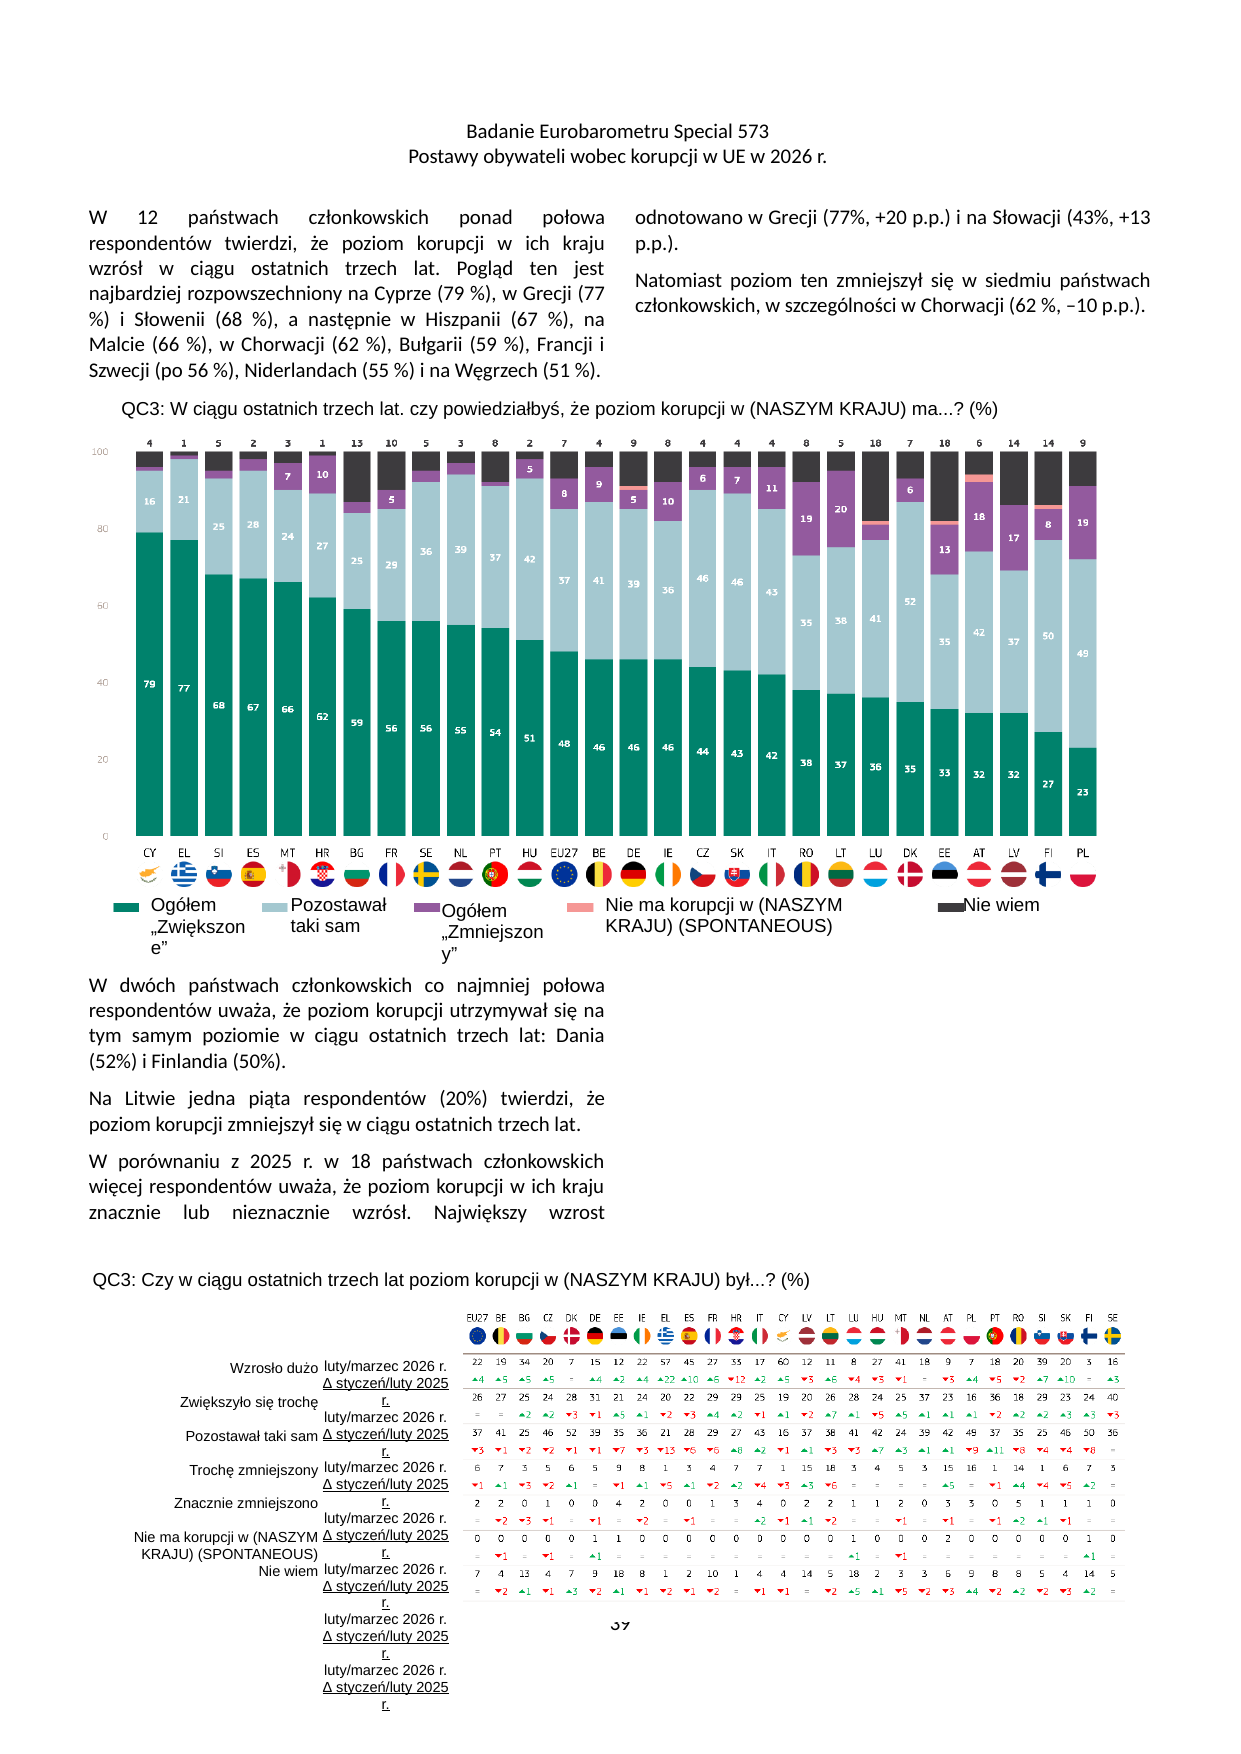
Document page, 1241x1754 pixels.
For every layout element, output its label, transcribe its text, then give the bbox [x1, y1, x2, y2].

text Natomiast poziom ten zmniejszył się w siedmiu państwach członkowskich, w szczególności w Chorwacji (62 %, –10 p.p.). [635, 267, 1152, 318]
text W dwóch państwach członkowskich co najmniej połowa respondentów uważa, że poziom korupcji utrzymywał się na tym samym poziomie w ciągu ostatnich trzech lat: Dania (52%) i Finlandia (50%). [88, 889, 605, 1073]
text W porównaniu z 2025 r. w 18 państwach członkowskich więcej respondentów uważa, że poziom korupcji w ich kraju znacznie lub nieznacznie wzrósł. Największy wzrost [88, 1148, 605, 1224]
picture [609, 898, 616, 909]
picture [153, 899, 162, 910]
picture [88, 428, 1105, 889]
picture [100, 898, 762, 912]
text W dwóch państwach członkowskich co najmniej połowa respondentów uważa, że poziom korupcji utrzymywał się na tym samym poziomie w ciągu ostatnich trzech lat: Dania (52%) i Finlandia (50%). [88, 394, 605, 428]
text Na Litwie jedna piąta respondentów (20%) twierdzi, że poziom korupcji zmniejszył się w ciągu ostatnich trzech lat. [88, 1085, 605, 1136]
picture [444, 905, 453, 912]
text odnotowano w Grecji (77%, +20 p.p.) i na Słowacji (43%, +13 p.p.). [635, 204, 1152, 255]
text W 12 państwach członkowskich ponad połowa respondentów twierdzi, że poziom korupcji w ich kraju wzrósł w ciągu ostatnich trzech lat. Pogląd ten jest najbardziej rozpowszechniony na Cyprze (79 %), w Grecji (77 %) i Słowenii (68 %), a następnie w Hiszpanii (67 %), na Malcie (66 %), w Chorwacji (62 %), Bułgarii (59 %), Francji i Szwecji (po 56 %), Niderlandach (55 %) i na Węgrzech (51 %). [88, 204, 605, 382]
picture [761, 898, 969, 912]
picture [831, 898, 839, 908]
picture [768, 898, 775, 909]
picture [817, 898, 824, 904]
picture [463, 1303, 1128, 1622]
